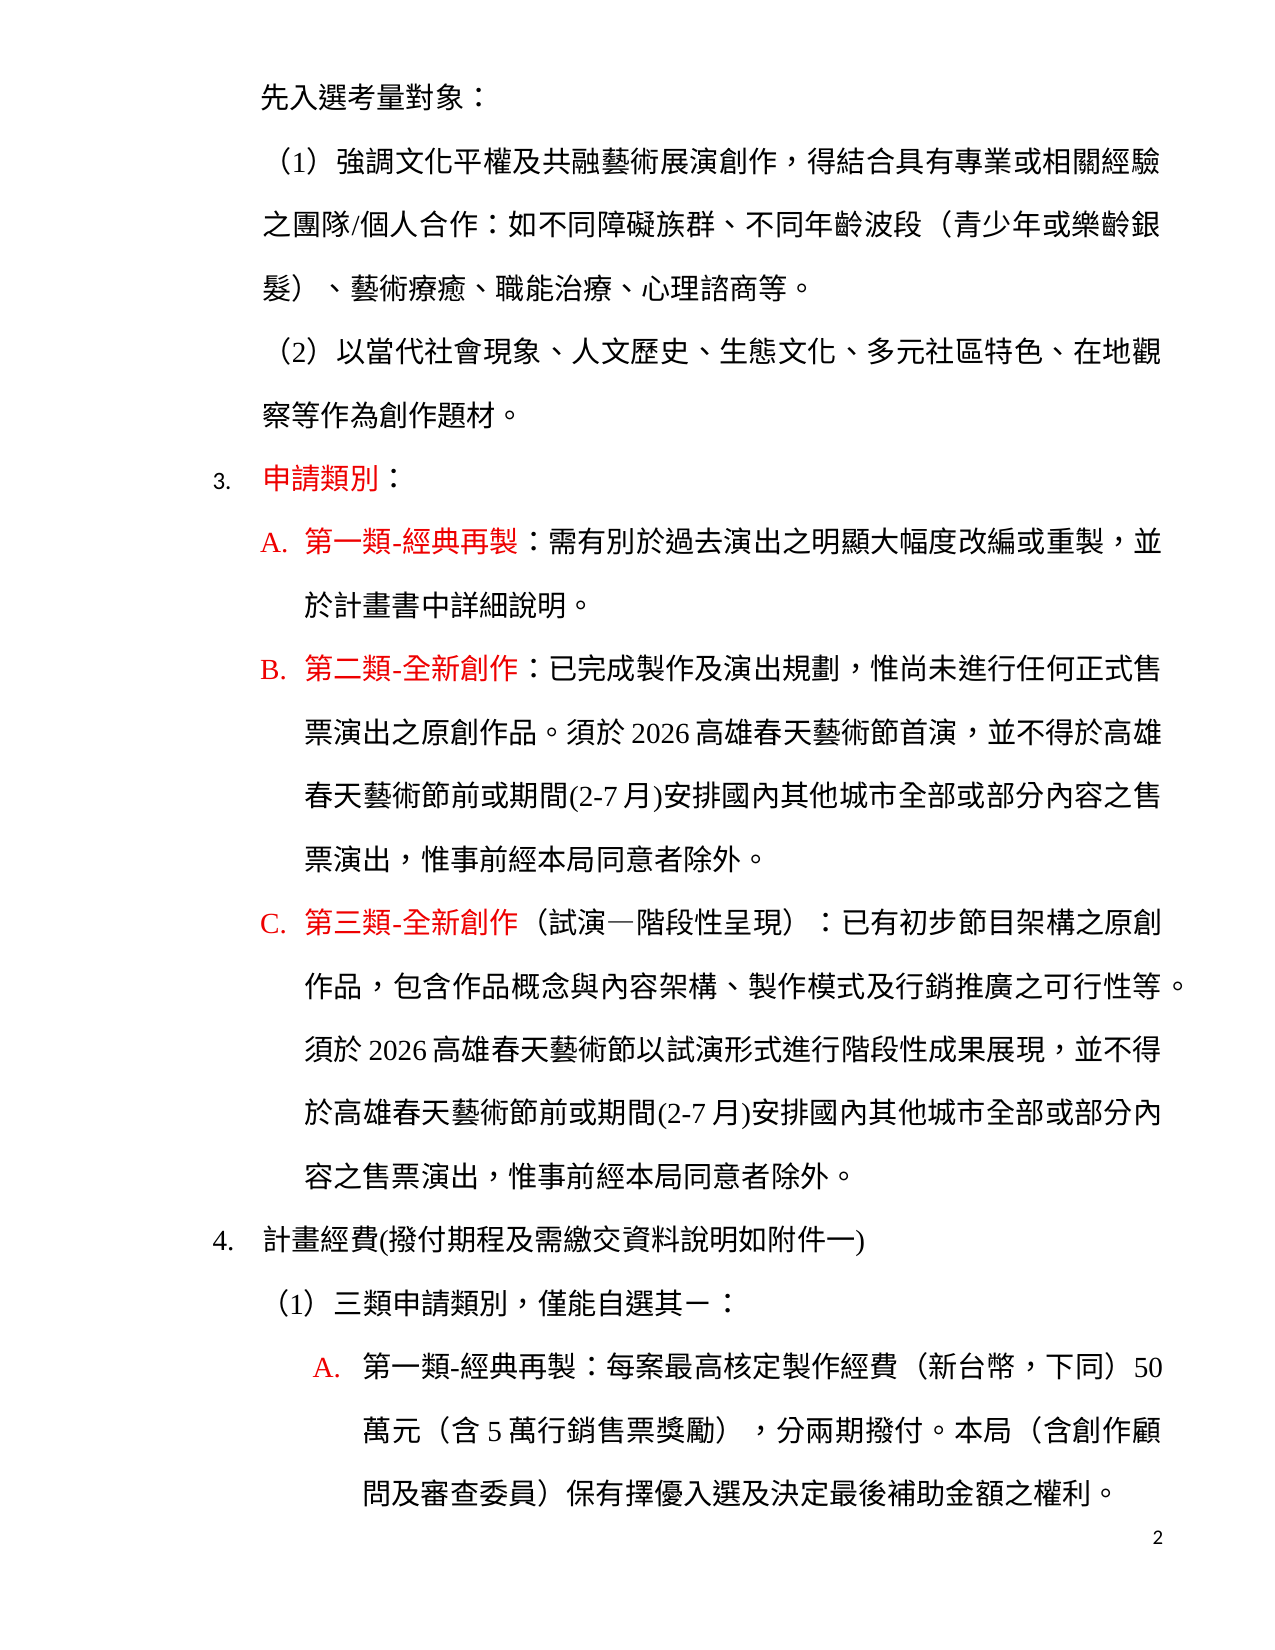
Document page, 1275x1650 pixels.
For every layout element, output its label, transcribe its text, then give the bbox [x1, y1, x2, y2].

list 申請類別： [212, 456, 1163, 498]
list 第二類-全新創作：已完成製作及演出規劃，惟尚未進行任何正式售票演出之原創作品。須於2026高雄春天藝術節首演，並不得於高雄春天藝術節前或期間(2-7月)安排國內其他城市全部或部分內容之售票演出，惟事前經本局同意者除外。 [260, 646, 1163, 878]
list 第一類-經典再製：需有別於過去演出之明顯大幅度改編或重製，並於計畫書中詳細說明。 [260, 519, 1163, 625]
text （2）以當代社會現象、人文歷史、生態文化、多元社區特色、在地觀察等作為創作題材。 [262, 329, 1163, 434]
list 第三類-全新創作（試演—階段性呈現）：已有初步節目架構之原創作品，包含作品概念與內容架構、製作模式及行銷推廣之可行性等。須於2026高雄春天藝術節以試演形式進行階段性成果展現，並不得於高雄春天藝術節前或期間(2-7月)安排國內其他城市全部或部分內容之售票演出，惟事前經本局同意者除外。 [260, 900, 1163, 1196]
list 計畫經費(撥付期程及需繳交資料說明如附件一) [212, 1217, 1163, 1259]
text 先入選考量對象： [260, 75, 1163, 117]
list 三類申請類別，僅能自選其ㄧ： [260, 1280, 1163, 1323]
list 第一類-經典再製：每案最高核定製作經費（新台幣，下同）50萬元（含5萬行銷售票獎勵），分兩期撥付。本局（含創作顧問及審查委員）保有擇優入選及決定最後補助金額之權利。 [312, 1344, 1163, 1513]
text （1）強調文化平權及共融藝術展演創作，得結合具有專業或相關經驗之團隊/個人合作：如不同障礙族群、不同年齡波段（青少年或樂齡銀髮）、藝術療癒、職能治療、心理諮商等。 [262, 138, 1163, 308]
